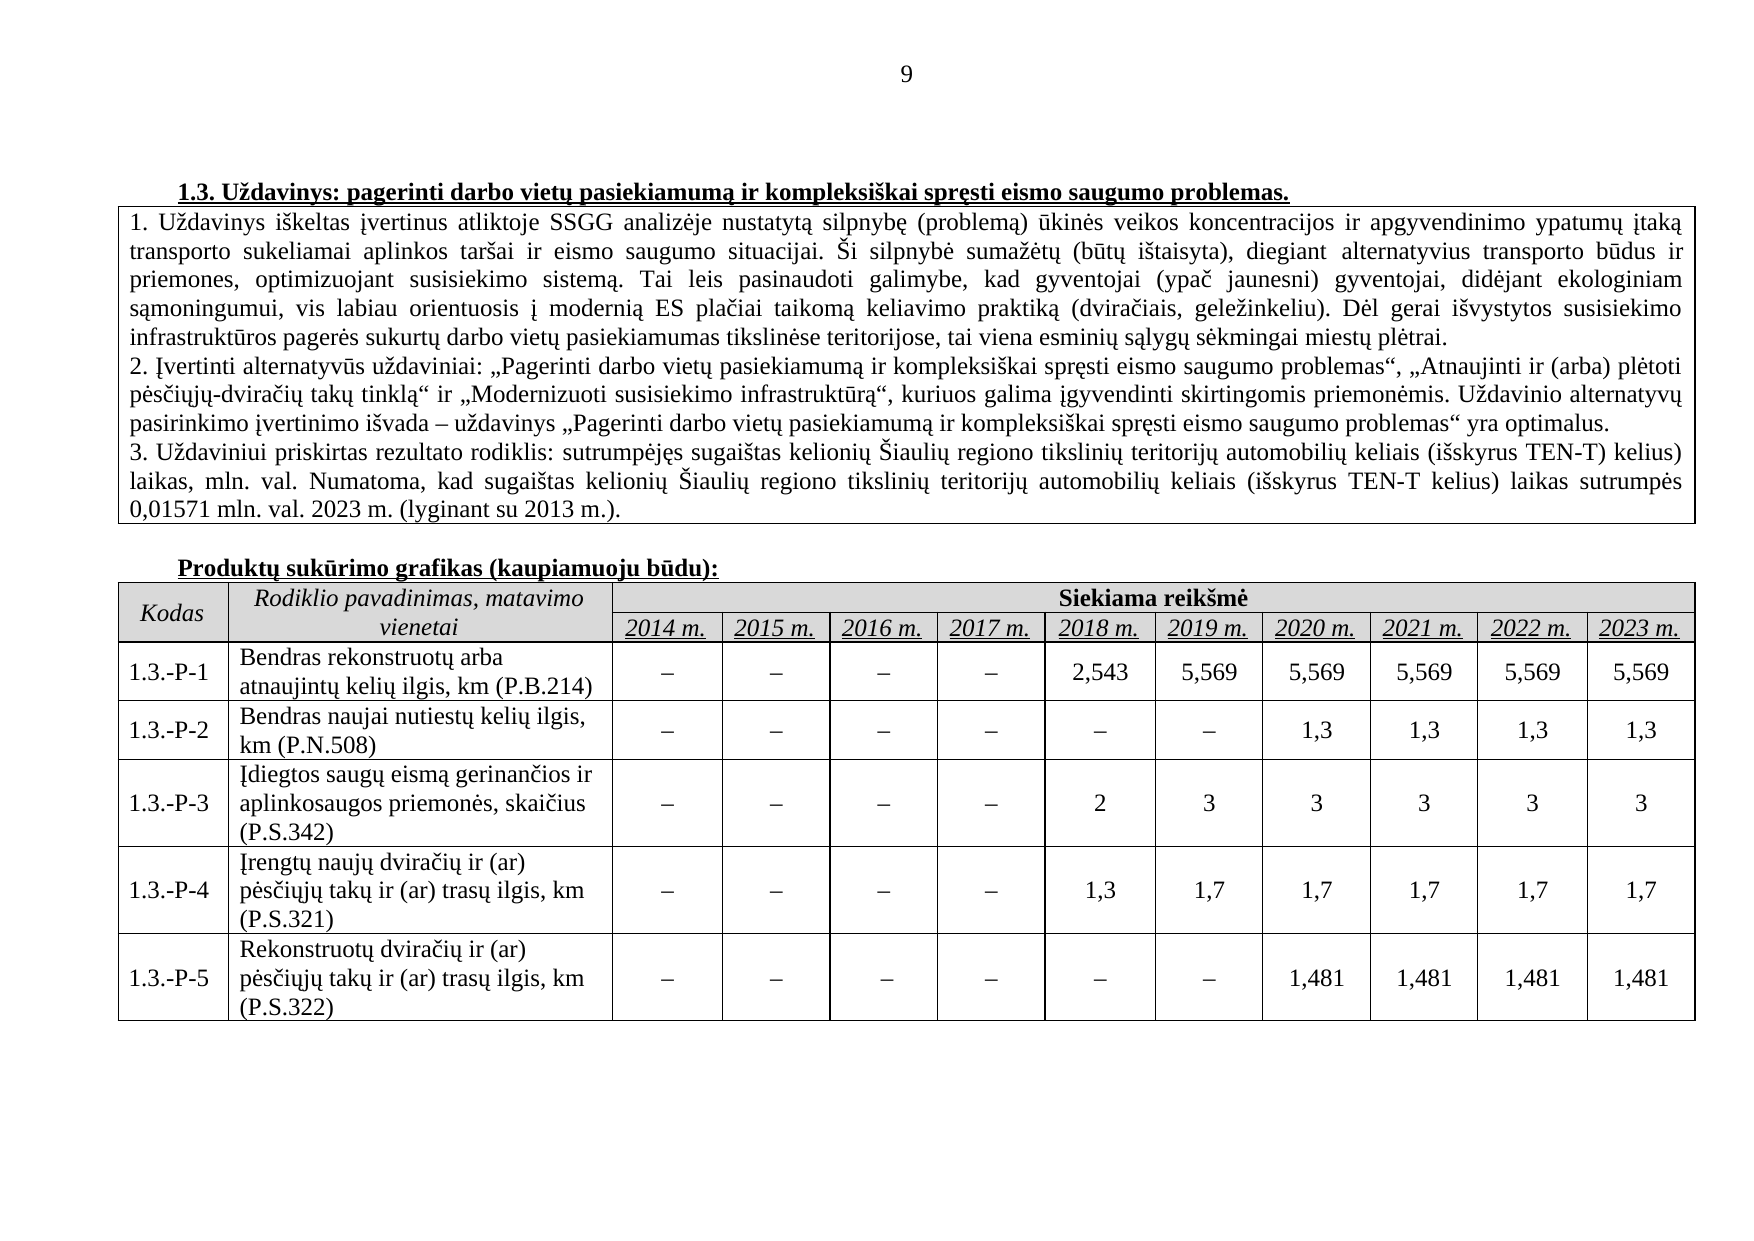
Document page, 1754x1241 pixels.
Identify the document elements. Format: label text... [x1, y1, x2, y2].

table_cell – [723, 643, 829, 700]
table_cell 1,7 [1156, 847, 1262, 933]
table_cell 1.3.-P-3 [119, 760, 228, 846]
table_cell 1,7 [1588, 847, 1694, 933]
table_cell 2 [1046, 760, 1155, 846]
table_cell – [723, 847, 829, 933]
table_cell 1,481 [1263, 934, 1370, 1020]
table_cell 2023 m. [1588, 613, 1694, 641]
table_cell – [613, 934, 722, 1020]
table_cell 3 [1263, 760, 1370, 846]
table_cell Rekonstruotų dviračių ir (ar) pėsčiųjų takų ir (ar) trasų ilgis, km (P.S.322) [229, 934, 612, 1020]
table_cell 2017 m. [938, 613, 1044, 641]
table_cell – [1156, 701, 1262, 758]
table_cell 3 [1588, 760, 1694, 846]
table_cell – [831, 760, 937, 846]
text 1.3. Uždavinys: pagerinti darbo vietų pasiekiamumą ir kompleksiškai spręsti eismo saugumo problemas. [118, 177, 1695, 206]
table_cell – [938, 760, 1044, 846]
table_cell Įrengtų naujų dviračių ir (ar) pėsčiųjų takų ir (ar) trasų ilgis, km (P.S.321) [229, 847, 612, 933]
table_cell – [831, 847, 937, 933]
table_cell 2016 m. [831, 613, 937, 641]
table_cell – [723, 701, 829, 758]
table_cell 3 [1371, 760, 1477, 846]
table_cell – [613, 847, 722, 933]
table_cell 5,569 [1371, 643, 1477, 700]
table_cell – [831, 934, 937, 1020]
table_cell – [938, 847, 1044, 933]
table_cell 3 [1478, 760, 1587, 846]
table_cell 2015 m. [723, 613, 829, 641]
table_cell 1,3 [1046, 847, 1155, 933]
table_cell 1,481 [1478, 934, 1587, 1020]
table_cell 2020 m. [1263, 613, 1370, 641]
table_cell – [1046, 934, 1155, 1020]
table_cell 5,569 [1263, 643, 1370, 700]
table_cell 1,7 [1478, 847, 1587, 933]
table_cell 5,569 [1156, 643, 1262, 700]
table_cell 1,3 [1263, 701, 1370, 758]
table_cell 1,7 [1263, 847, 1370, 933]
table_cell 2014 m. [613, 613, 722, 641]
table_cell – [613, 760, 722, 846]
table_cell – [938, 701, 1044, 758]
table_cell 1,481 [1588, 934, 1694, 1020]
table_cell – [1046, 701, 1155, 758]
table_cell 1,3 [1371, 701, 1477, 758]
table_cell 2021 m. [1371, 613, 1477, 641]
table_cell 2022 m. [1478, 613, 1587, 641]
table_cell 5,569 [1478, 643, 1587, 700]
table_cell 2,543 [1046, 643, 1155, 700]
table_cell Bendras rekonstruotų arba atnaujintų kelių ilgis, km (P.B.214) [229, 643, 612, 700]
table_cell – [1156, 934, 1262, 1020]
table_cell Įdiegtos saugų eismą gerinančios ir aplinkosaugos priemonės, skaičius (P.S.342) [229, 760, 612, 846]
table_cell – [831, 643, 937, 700]
table_header Rodiklio pavadinimas, matavimo vienetai [229, 583, 612, 641]
table_cell 1,481 [1371, 934, 1477, 1020]
table_cell Bendras naujai nutiestų kelių ilgis, km (P.N.508) [229, 701, 612, 758]
table_cell 5,569 [1588, 643, 1694, 700]
table_cell – [831, 701, 937, 758]
table_cell – [723, 760, 829, 846]
table_cell 1,3 [1478, 701, 1587, 758]
table_cell 1.3.-P-2 [119, 701, 228, 758]
table_cell 1,3 [1588, 701, 1694, 758]
table_header Kodas [119, 583, 228, 641]
table_cell – [938, 934, 1044, 1020]
table_cell 3 [1156, 760, 1262, 846]
table_cell 2019 m. [1156, 613, 1262, 641]
table_cell 1.3.-P-5 [119, 934, 228, 1020]
table_cell 2018 m. [1046, 613, 1155, 641]
table_cell 1.3.-P-1 [119, 643, 228, 700]
table_cell – [723, 934, 829, 1020]
table_cell – [938, 643, 1044, 700]
table_header 1. Uždavinys iškeltas įvertinus atliktoje SSGG analizėje nustatytą silpnybę (problemą) ūkinės veikos koncentracijos ir apgyvendinimo ypatumų įtaką transporto sukeliamai aplinkos taršai ir eismo saugumo situacijai. Ši silpnybė sumažėtų (būtų ištaisyta), diegiant alternatyvius transporto būdus ir priemones, optimizuojant susisiekimo sistemą. Tai leis pasinaudoti galimybe, kad gyventojai (ypač jaunesni) gyventojai, didėjant ekologiniam sąmoningumui, vis labiau orientuosis į modernią ES plačiai taikomą keliavimo praktiką (dviračiais, geležinkeliu). Dėl gerai išvystytos susisiekimo infrastruktūros pagerės sukurtų darbo vietų pasiekiamumas tikslinėse teritorijose, tai viena esminių sąlygų sėkmingai miestų plėtrai. 2. Įvertinti alternatyvūs uždaviniai: „Pagerinti darbo vietų pasiekiamumą ir kompleksiškai spręsti eismo saugumo problemas“, „Atnaujinti ir (arba) plėtoti pėsčiųjų-dviračių takų tinklą“ ir „Modernizuoti susisiekimo infrastruktūrą“, kuriuos galima įgyvendinti skirtingomis priemonėmis. Uždavinio alternatyvų pasirinkimo įvertinimo išvada – uždavinys „Pagerinti darbo vietų pasiekiamumą ir kompleksiškai spręsti eismo saugumo problemas“ yra optimalus. 3. Uždaviniui priskirtas rezultato rodiklis: sutrumpėjęs sugaištas kelionių Šiaulių regiono tikslinių teritorijų automobilių keliais (išskyrus TEN-T) kelius) laikas, mln. val. Numatoma, kad sugaištas kelionių Šiaulių regiono tikslinių teritorijų automobilių keliais (išskyrus TEN-T kelius) laikas sutrumpės 0,01571 mln. val. 2023 m. (lyginant su 2013 m.). [119, 207, 1694, 523]
table_cell – [613, 701, 722, 758]
table_cell 1.3.-P-4 [119, 847, 228, 933]
table_cell 1,7 [1371, 847, 1477, 933]
table_cell – [613, 643, 722, 700]
text Produktų sukūrimo grafikas (kaupiamuoju būdu): [118, 553, 1695, 582]
table_header Siekiama reikšmė [613, 583, 1694, 612]
